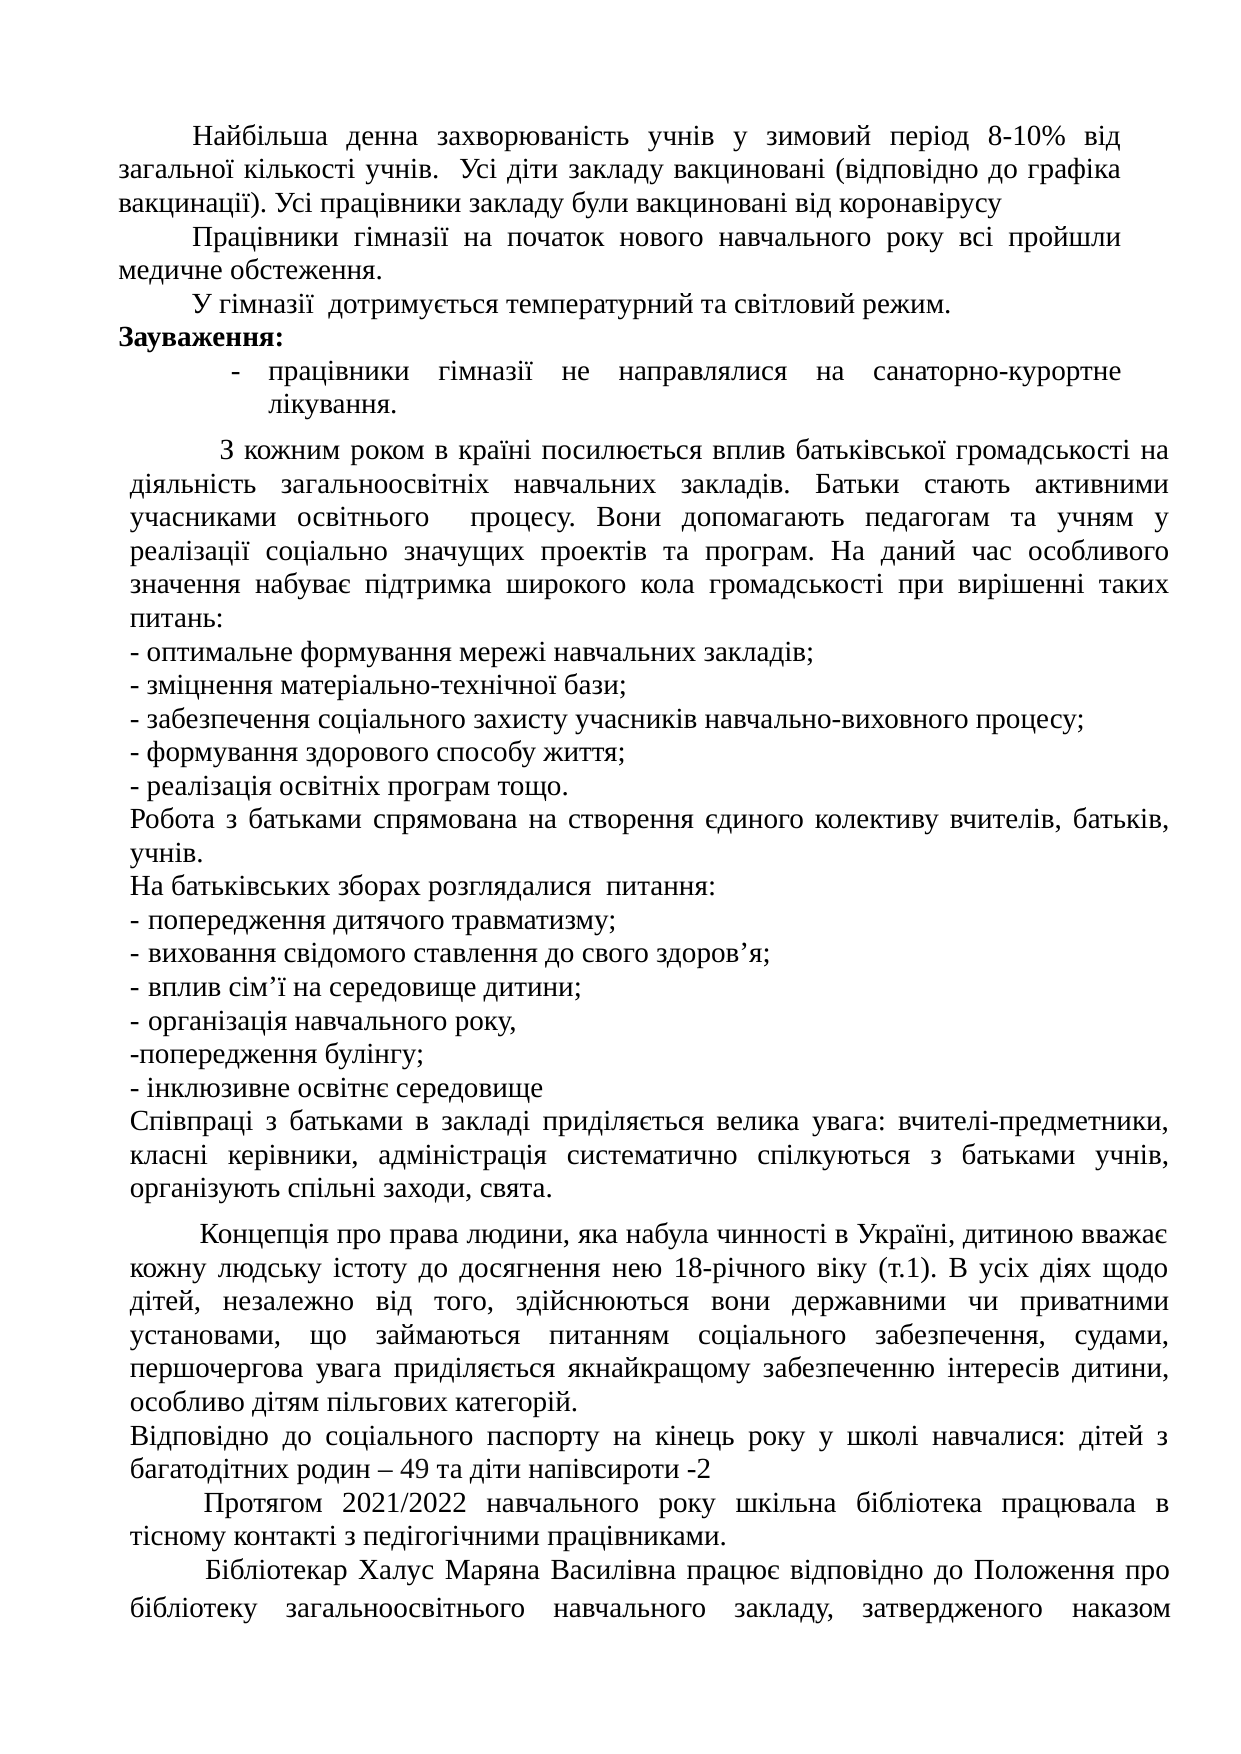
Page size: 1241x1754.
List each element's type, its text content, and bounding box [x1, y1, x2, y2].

text Працівники гімназії на початок нового навчального року всі пройшли медичне обстеження. [118, 219, 1122, 286]
text Найбільша денна захворюваність учнів у зимовий період 8-10% від загальної кількості учнів. Усі діти закладу вакциновані (відповідно до графіка вакцинації). Усі працівники закладу були вакциновані від коронавірусу [118, 118, 1122, 219]
table_header З кожним роком в країні посилюється вплив батьківської громадськості на діяльність загальноосвітніх навчальних закладів. Батьки стають активними учасниками освітнього процесу. Вони допомагають педагогам та учням у реалізації соціально значущих проектів та програм. На даний час особливого значення набуває підтримка широкого кола громадськості при вирішенні таких питань: - оптимальне формування мережі навчальних закладів; - зміцнення матеріально-технічної бази; - забезпечення соціального захисту учасників навчально-виховного процесу; - формування здорового способу життя; - реалізація освітніх програм тощо. Робота з батьками спрямована на створення єдиного колективу вчителів, батьків, учнів. На батьківських зборах розглядалися питання: - попередження дитячого травматизму; - виховання свідомого ставлення до свого здоров’я; - вплив сім’ї на середовище дитини; - організація навчального року, -попередження булінгу; - інклюзивне освітнє середовище Співпраці з батьками в закладі приділяється велика увага: вчителі-предметники, класні керівники, адміністрація систематично спілкуються з батьками учнів, організують спільні заходи, свята. [118, 420, 1181, 1204]
table_cell Концепція про права людини, яка набула чинності в Україні, дитиною вважає кожну людську істоту до досягнення нею 18-річного віку (т.1). В усіх діях щодо дітей, незалежно від того, здійснюються вони державними чи приватними установами, що займаються питанням соціального забезпечення, судами, першочергова увага приділяється якнайкращому забезпеченню інтересів дитини, особливо дітям пільгових категорій. Відповідно до соціального паспорту на кінець року у школі навчалися: дітей з багатодітних родин – 49 та діти напівсироти -2 Протягом 2021/2022 навчального року шкільна бібліотека працювала в тісному контакті з педігогічними працівниками. Бібліотекар Халус Маряна Василівна працює відповідно до Положення про бібліотеку загальноосвітнього навчального закладу, затвердженого наказом [118, 1204, 1181, 1624]
text Зауваження: [118, 319, 1122, 353]
list працівники гімназії не направлялися на санаторно-курортне лікування. [231, 353, 1122, 420]
text У гімназії дотримується температурний та світловий режим. [118, 286, 1122, 319]
